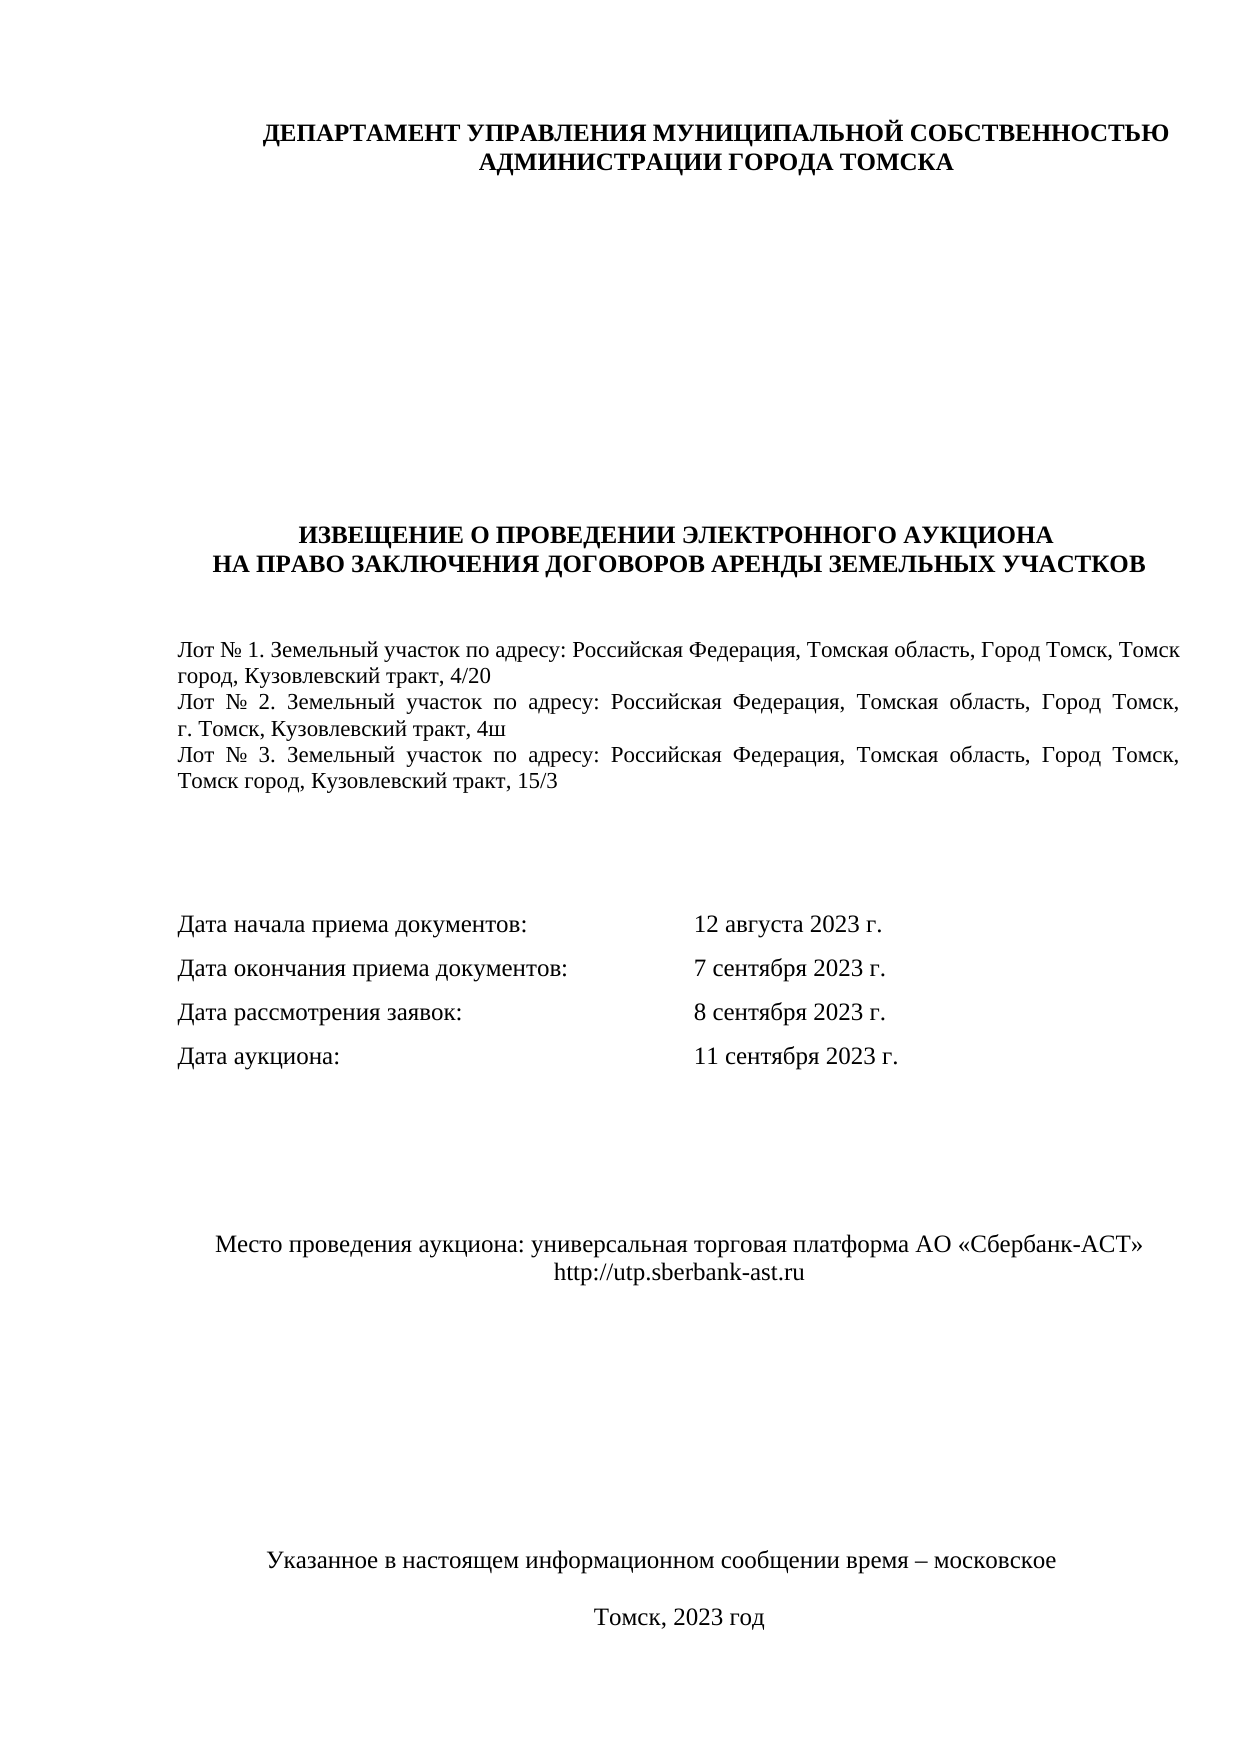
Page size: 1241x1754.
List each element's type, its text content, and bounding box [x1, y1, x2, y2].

text Дата начала приема документов: 12 августа 2023 г. [177, 909, 1175, 937]
text АДМИНИСТРАЦИИ ГОРОДА ТОМСКА [177, 147, 1181, 176]
text Указанное в настоящем информационном сообщении время – московское [177, 1545, 1181, 1574]
text НА ПРАВО ЗАКЛЮЧЕНИЯ ДОГОВОРОВ АРЕНДЫ ЗЕМЕЛЬНЫХ УЧАСТКОВ [177, 549, 1181, 578]
text ДЕПАРТАМЕНТ УПРАВЛЕНИЯ МУНИЦИПАЛЬНОЙ СОБСТВЕННОСТЬЮ [177, 118, 1181, 147]
text ИЗВЕЩЕНИЕ О ПРОВЕДЕНИИ ЭЛЕКТРОННОГО АУКЦИОНА [177, 521, 1181, 549]
text Место проведения аукциона: универсальная торговая платформа АО «Сбербанк-АСТ» http://utp.sberbank-ast.ru [177, 1229, 1181, 1286]
text Лот № 3. Земельный участок по адресу: Российская Федерация, Томская область, Город Томск, Томск город, Кузовлевский тракт, 15/3 [177, 741, 1181, 794]
text Дата окончания приема документов: 7 сентября 2023 г. [177, 953, 1175, 982]
text Лот № 1. Земельный участок по адресу: Российская Федерация, Томская область, Город Томск, Томск город, Кузовлевский тракт, 4/20 [177, 636, 1181, 688]
text Лот № 2. Земельный участок по адресу: Российская Федерация, Томская область, Город Томск, г. Томск, Кузовлевский тракт, 4ш [177, 688, 1181, 741]
text Дата аукциона: 11 сентября 2023 г. [177, 1041, 1175, 1070]
text Томск, 2023 год [177, 1602, 1181, 1631]
text Дата рассмотрения заявок: 8 сентября 2023 г. [177, 997, 1175, 1026]
